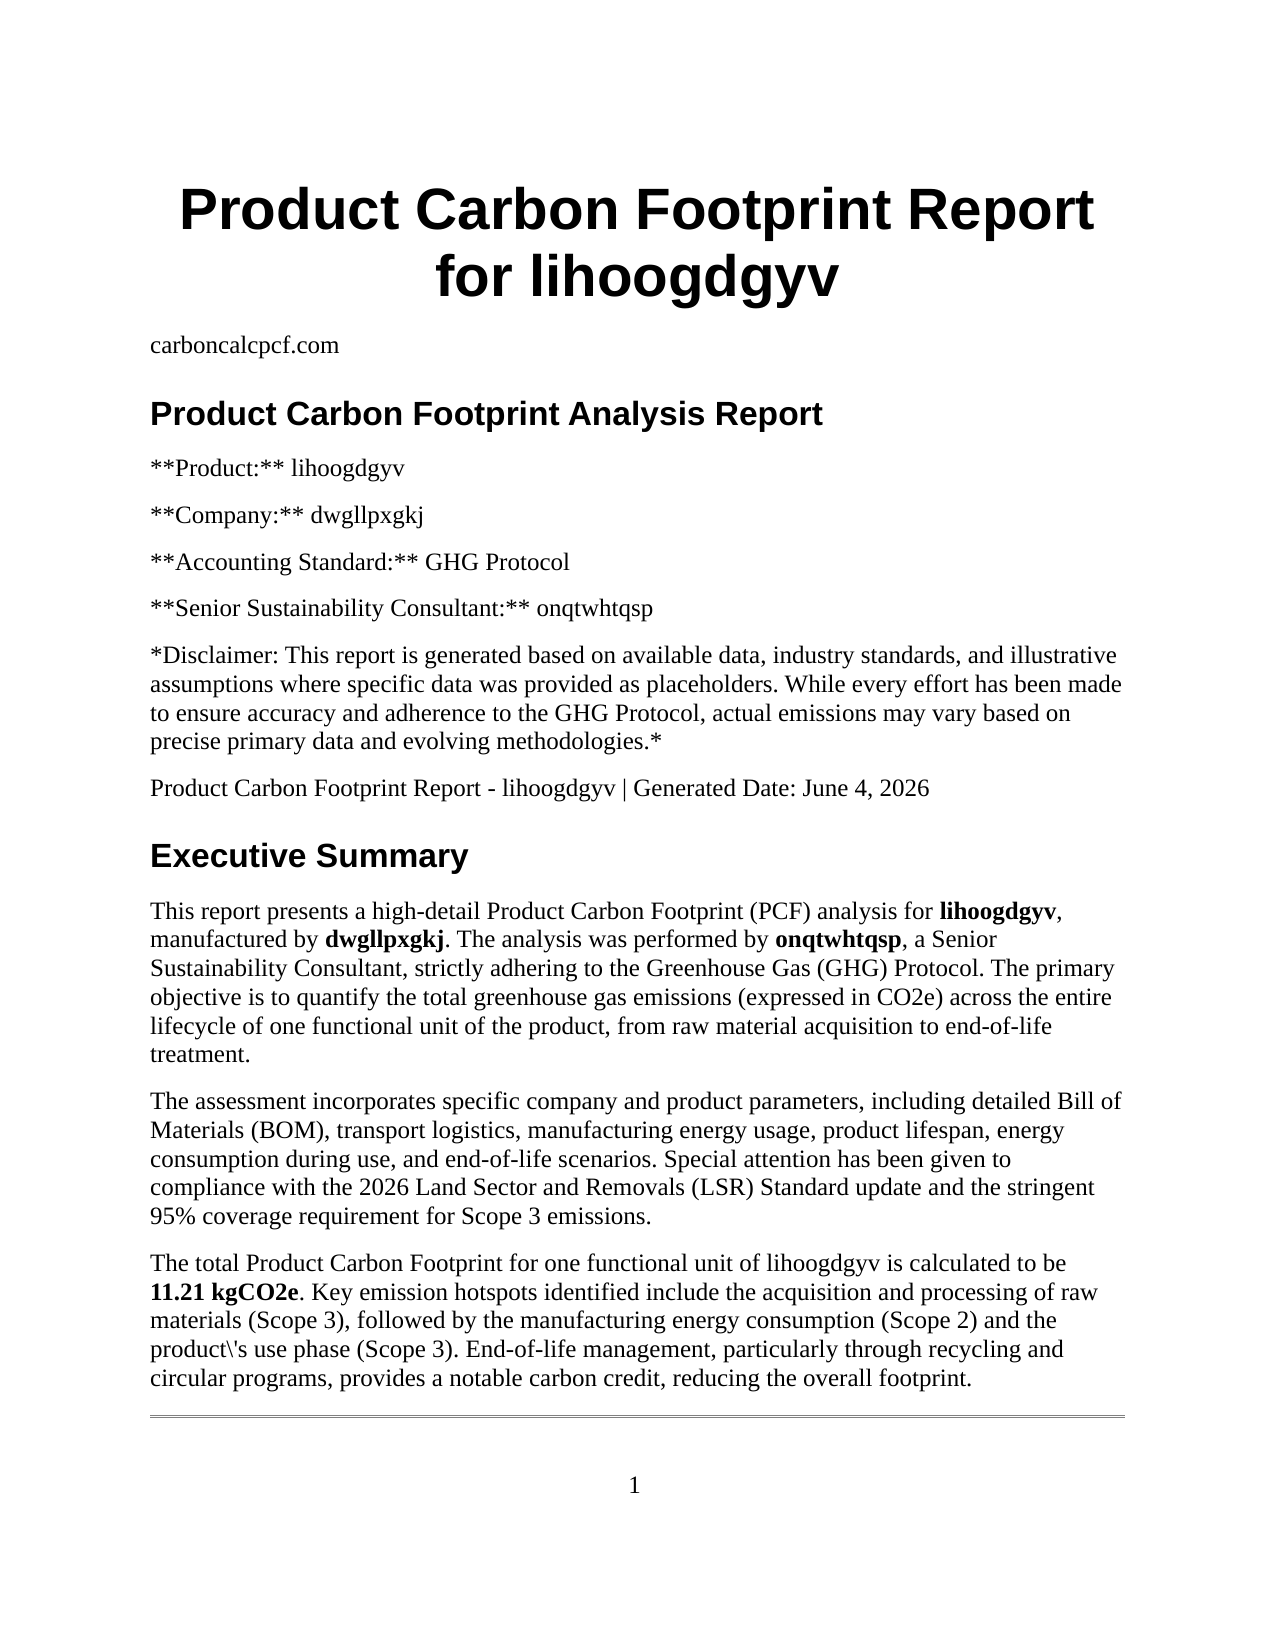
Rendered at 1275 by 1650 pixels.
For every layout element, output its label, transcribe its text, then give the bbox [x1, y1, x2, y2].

text **Accounting Standard:** GHG Protocol [150, 547, 1125, 576]
text Product Carbon Footprint Report - lihoogdgyv | Generated Date: June 4, 2026 [150, 773, 1125, 802]
text The assessment incorporates specific company and product parameters, including detailed Bill of Materials (BOM), transport logistics, manufacturing energy usage, product lifespan, energy consumption during use, and end-of-life scenarios. Special attention has been given to compliance with the 2026 Land Sector and Removals (LSR) Standard update and the stringent 95% coverage requirement for Scope 3 emissions. [150, 1086, 1125, 1230]
subtitle Product Carbon Footprint Analysis Report [150, 393, 1125, 432]
subtitle Executive Summary [150, 836, 1125, 874]
text **Company:** dwgllpxgkj [150, 500, 1125, 529]
text This report presents a high-detail Product Carbon Footprint (PCF) analysis for lihoogdgyv, manufactured by dwgllpxgkj. The analysis was performed by onqtwhtqsp, a Senior Sustainability Consultant, strictly adhering to the Greenhouse Gas (GHG) Protocol. The primary objective is to quantify the total greenhouse gas emissions (expressed in CO2e) across the entire lifecycle of one functional unit of the product, from raw material acquisition to end-of-life treatment. [150, 896, 1125, 1068]
text *Disclaimer: This report is generated based on available data, industry standards, and illustrative assumptions where specific data was provided as placeholders. While every effort has been made to ensure accuracy and adherence to the GHG Protocol, actual emissions may vary based on precise primary data and evolving methodologies.* [150, 640, 1125, 755]
text The total Product Carbon Footprint for one functional unit of lihoogdgyv is calculated to be 11.21 kgCO2e. Key emission hotspots identified include the acquisition and processing of raw materials (Scope 3), followed by the manufacturing energy consumption (Scope 2) and the product\'s use phase (Scope 3). End-of-life management, particularly through recycling and circular programs, provides a notable carbon credit, reducing the overall footprint. [150, 1248, 1125, 1392]
title Product Carbon Footprint Report for lihoogdgyv [150, 175, 1125, 309]
text **Product:** lihoogdgyv [150, 453, 1125, 482]
text carboncalcpcf.com [150, 331, 1125, 359]
text **Senior Sustainability Consultant:** onqtwhtqsp [150, 593, 1125, 622]
